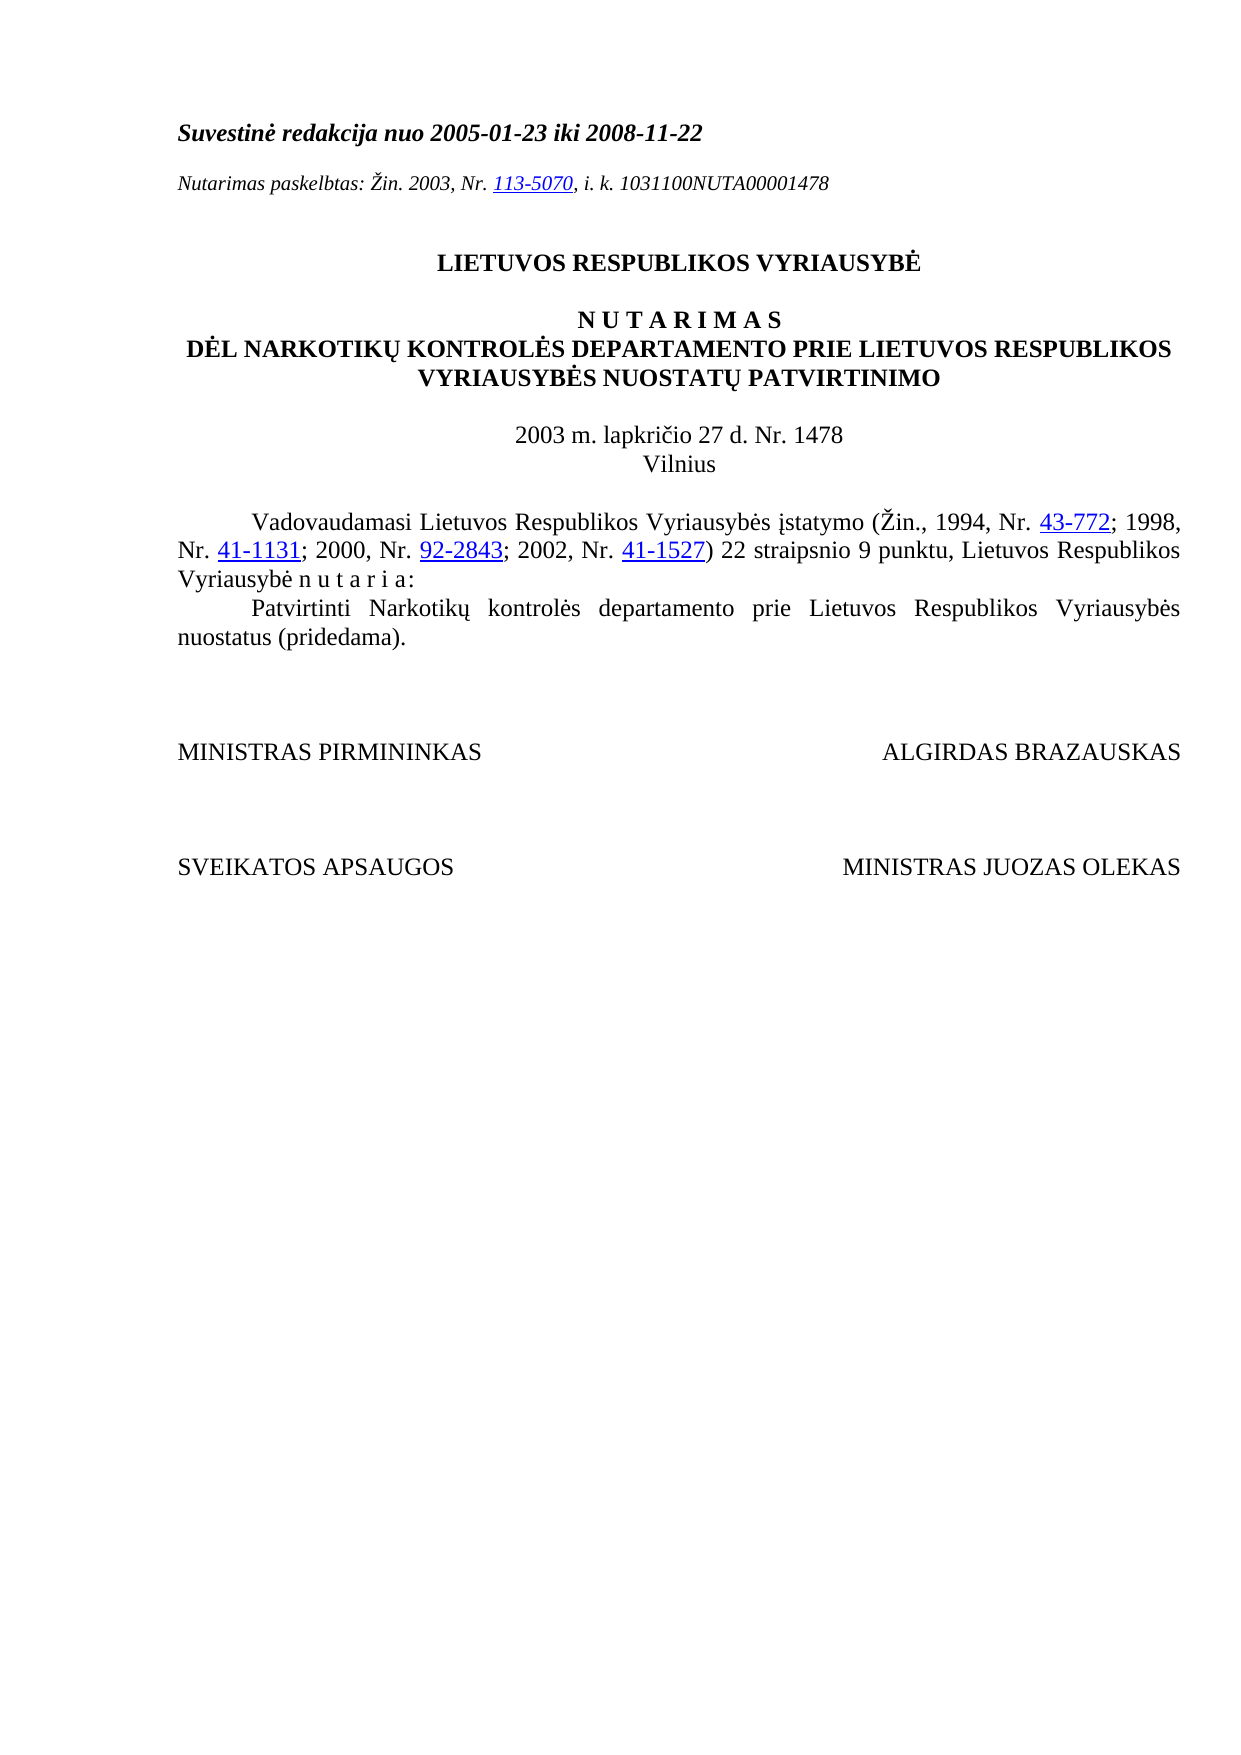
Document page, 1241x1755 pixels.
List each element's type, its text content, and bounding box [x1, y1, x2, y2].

text LIETUVOS RESPUBLIKOS VYRIAUSYBĖ [177, 248, 1181, 277]
text 2003 m. lapkričio 27 d. Nr. 1478 [177, 420, 1181, 449]
text MINISTRAS PIRMININKAS ALGIRDAS BRAZAUSKAS [177, 737, 1181, 765]
text Vilnius [177, 449, 1181, 478]
text DĖL NARKOTIKŲ KONTROLĖS DEPARTAMENTO PRIE LIETUVOS RESPUBLIKOS VYRIAUSYBĖS NUOSTATŲ PATVIRTINIMO [177, 334, 1181, 392]
text Patvirtinti Narkotikų kontrolės departamento prie Lietuvos Respublikos Vyriausybės nuostatus (pridedama). [177, 593, 1181, 650]
text Vadovaudamasi Lietuvos Respublikos Vyriausybės įstatymo (Žin., 1994, Nr. 43-772; 1998, Nr. 41-1131; 2000, Nr. 92-2843; 2002, Nr. 41-1527) 22 straipsnio 9 punktu, Lietuvos Respublikos Vyriausybė nutaria: [177, 507, 1181, 593]
text N U T A R I M A S [177, 305, 1181, 334]
text Nutarimas paskelbtas: Žin. 2003, Nr. 113-5070, i. k. 1031100NUTA00001478 [177, 171, 1181, 195]
text Suvestinė redakcija nuo 2005-01-23 iki 2008-11-22 [177, 118, 1181, 147]
text SVEIKATOS APSAUGOS MINISTRAS JUOZAS OLEKAS [177, 852, 1181, 880]
